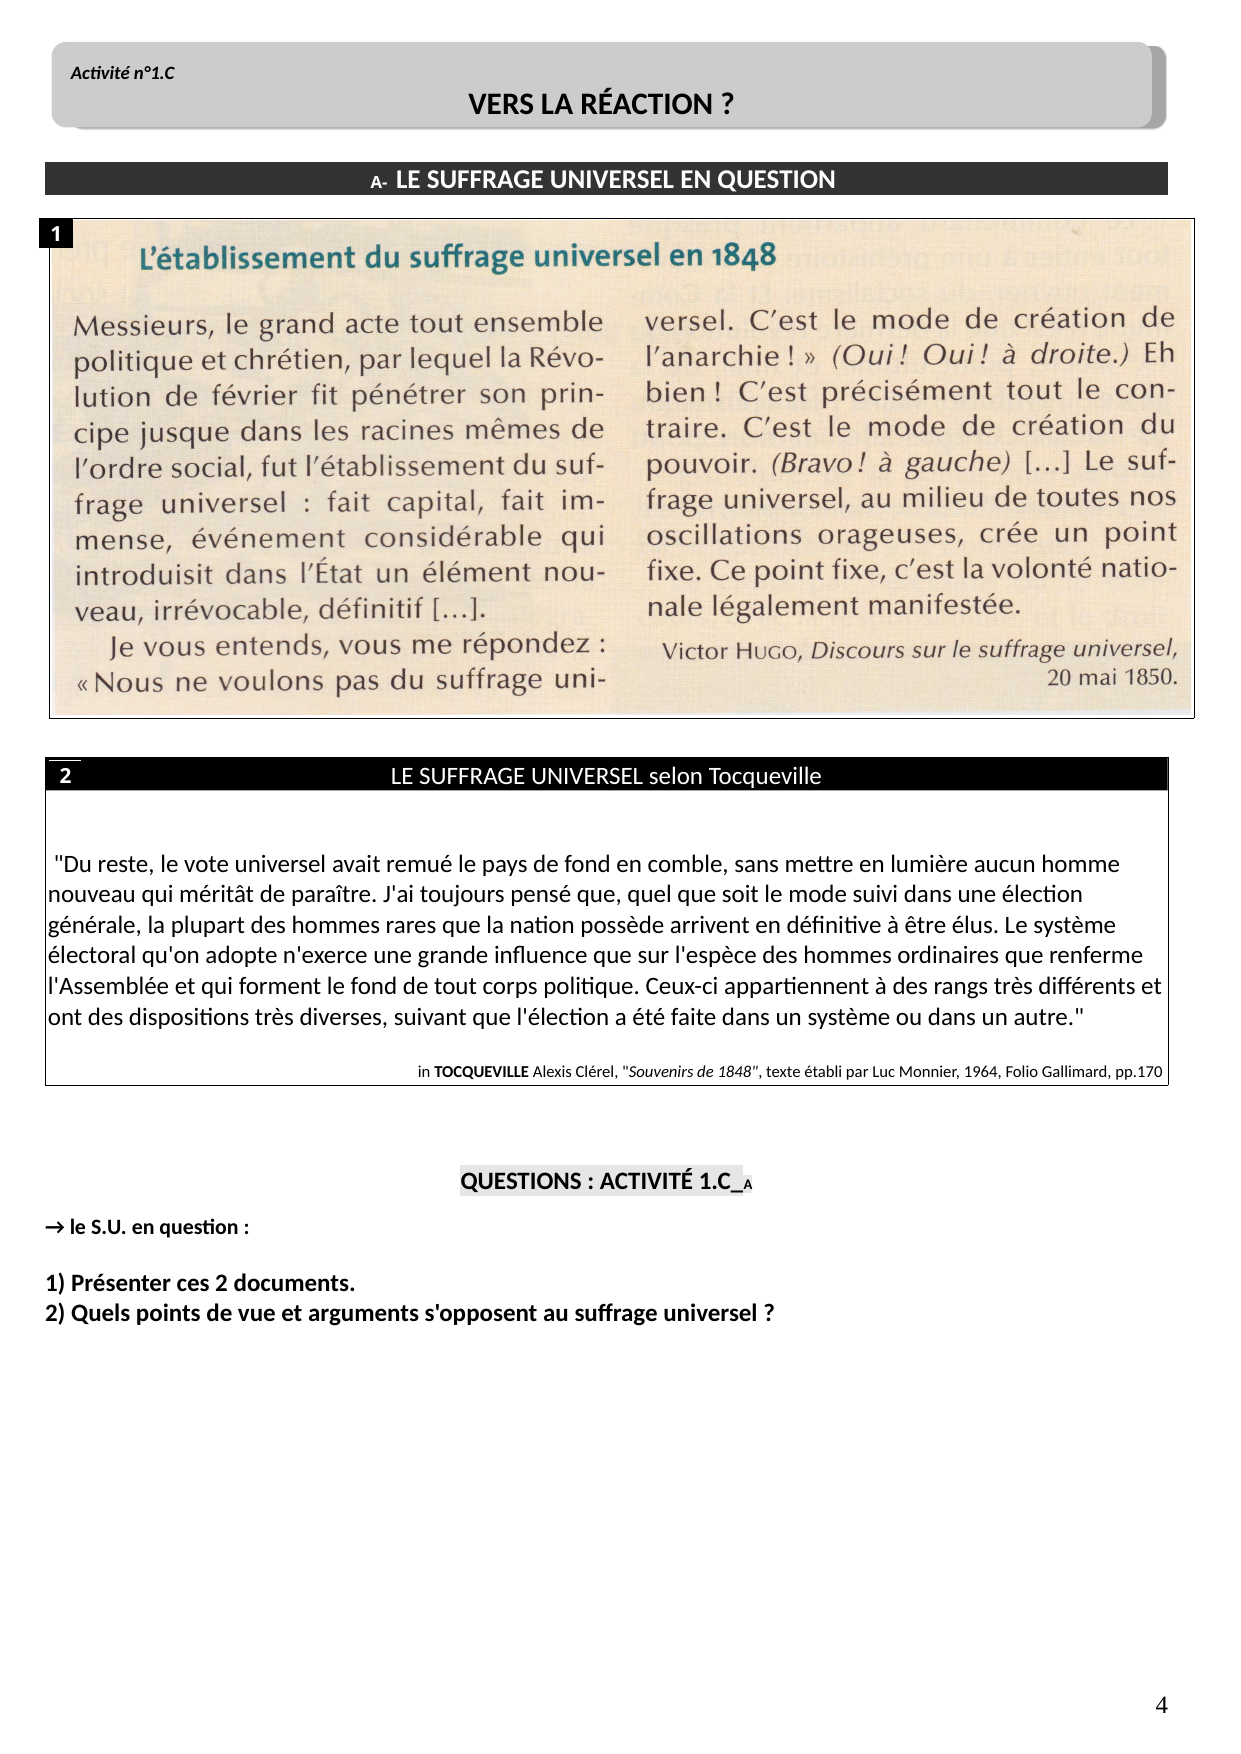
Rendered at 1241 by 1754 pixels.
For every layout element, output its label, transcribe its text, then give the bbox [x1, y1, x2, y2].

text 2 [49, 761, 81, 789]
text A- LE SUFFRAGE UNIVERSEL EN QUESTION [45, 162, 1168, 195]
text QUESTIONS : ACTIVITÉ 1.C_A [45, 1165, 1168, 1196]
text "Du reste, le vote universel avait remué le pays de fond en comble, sans mettre en lumière aucun homme nouveau qui méritât de paraître. J'ai toujours pensé que, quel que soit le mode suivi dans une élection générale, la plupart des hommes rares que la nation possède arrivent en définitive à être élus. Le système électoral qu'on adopte n'exerce une grande influence que sur l'espèce des hommes ordinaires que renferme l'Assemblée et qui forment le fond de tout corps politique. Ceux-ci appartiennent à des rangs très différents et ont des dispositions très diverses, suivant que l'élection a été faite dans un système ou dans un autre." [46, 845, 1168, 1031]
text in TOCQUEVILLE Alexis Clérel, "Souvenirs de 1848", texte établi par Luc Monnier, 1964, Folio Gallimard, pp.170 [46, 1059, 1168, 1085]
picture [51, 220, 1192, 715]
text LE SUFFRAGE UNIVERSEL selon Tocqueville [46, 758, 1168, 791]
text 2) Quels points de vue et arguments s'opposent au suffrage universel ? [45, 1297, 1168, 1328]
text → le S.U. en question : [45, 1213, 1168, 1240]
text 1 [40, 219, 72, 247]
text 1) Présenter ces 2 documents. [45, 1267, 1168, 1297]
